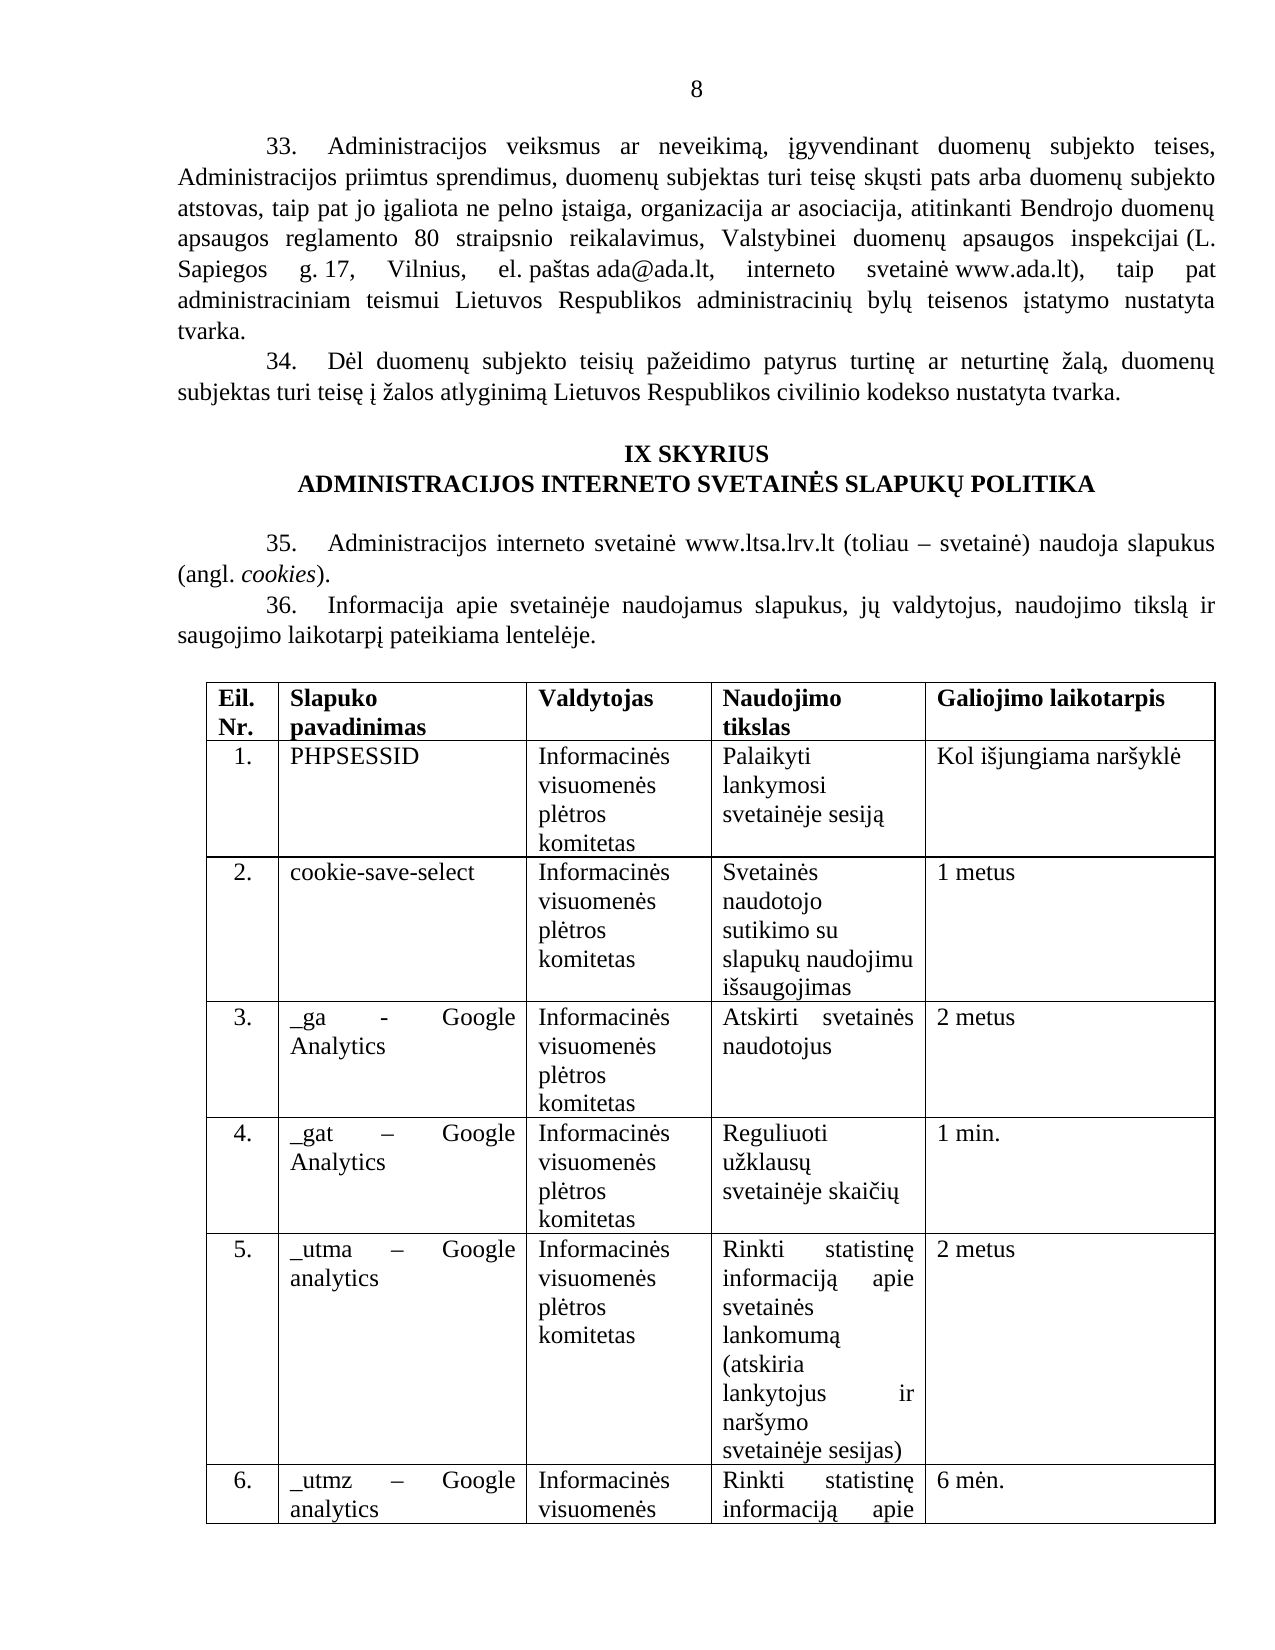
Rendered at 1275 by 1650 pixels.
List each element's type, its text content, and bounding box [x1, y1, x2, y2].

table_cell Kol išjungiama naršyklė [926, 741, 1214, 856]
table_cell PHPSESSID [279, 741, 526, 856]
text 35. Administracijos interneto svetainė www.ltsa.lrv.lt (toliau – svetainė) naudoja slapukus (angl. cookies). [177, 528, 1216, 588]
table_cell Informacinės visuomenės plėtros komitetas [527, 1002, 711, 1117]
text IX SKYRIUS [177, 439, 1216, 467]
table_cell 1 min. [926, 1118, 1214, 1233]
table_cell Atskirti svetainės naudotojus [712, 1002, 925, 1117]
table_cell _utmz – Google analytics [279, 1465, 526, 1523]
table_cell 3. [207, 1002, 278, 1117]
table_cell Informacinės visuomenės [527, 1465, 711, 1523]
text 34. Dėl duomenų subjekto teisių pažeidimo patyrus turtinę ar neturtinę žalą, duomenų subjektas turi teisę į žalos atlyginimą Lietuvos Respublikos civilinio kodekso nustatyta tvarka. [177, 346, 1216, 406]
table_header Valdytojas [527, 683, 711, 740]
table_cell 1 metus [926, 858, 1214, 1001]
table_header Naudojimo tikslas [712, 683, 925, 740]
table_header Galiojimo laikotarpis [926, 683, 1214, 740]
table_cell Informacinės visuomenės plėtros komitetas [527, 1118, 711, 1233]
text 36. Informacija apie svetainėje naudojamus slapukus, jų valdytojus, naudojimo tikslą ir saugojimo laikotarpį pateikiama lentelėje. [177, 590, 1216, 649]
table_cell Rinkti statistinę informaciją apie svetainės lankomumą (atskiria lankytojus ir naršymo svetainėje sesijas) [712, 1234, 925, 1464]
table_cell 4. [207, 1118, 278, 1233]
table_cell Svetainės naudotojo sutikimo su slapukų naudojimu išsaugojimas [712, 858, 925, 1001]
table_cell 1. [207, 741, 278, 856]
table_header Eil. Nr. [207, 683, 278, 740]
table_header Slapuko pavadinimas [279, 683, 526, 740]
table_cell 2 metus [926, 1002, 1214, 1117]
table_cell Reguliuoti užklausų svetainėje skaičių [712, 1118, 925, 1233]
table_cell _gat – Google Analytics [279, 1118, 526, 1233]
table_cell _utma – Google analytics [279, 1234, 526, 1464]
table_cell 5. [207, 1234, 278, 1464]
text 33. Administracijos veiksmus ar neveikimą, įgyvendinant duomenų subjekto teises, Administracijos priimtus sprendimus, duomenų subjektas turi teisę skųsti pats arba duomenų subjekto atstovas, taip pat jo įgaliota ne pelno įstaiga, organizacija ar asociacija, atitinkanti Bendrojo duomenų apsaugos reglamento 80 straipsnio reikalavimus, Valstybinei duomenų apsaugos inspekcijai (L. Sapiegos g. 17, Vilnius, el. paštas ada@ada.lt, interneto svetainė www.ada.lt), taip pat administraciniam teismui Lietuvos Respublikos administracinių bylų teisenos įstatymo nustatyta tvarka. [177, 131, 1216, 344]
table_cell 2 metus [926, 1234, 1214, 1464]
table_cell cookie-save-select [279, 858, 526, 1001]
table_cell _ga - Google Analytics [279, 1002, 526, 1117]
table_cell Informacinės visuomenės plėtros komitetas [527, 741, 711, 856]
table_cell 6. [207, 1465, 278, 1523]
table_cell Palaikyti lankymosi svetainėje sesiją [712, 741, 925, 856]
table_cell 2. [207, 858, 278, 1001]
table_cell Informacinės visuomenės plėtros komitetas [527, 1234, 711, 1464]
table_cell Rinkti statistinę informaciją apie [712, 1465, 925, 1523]
table_cell 6 mėn. [926, 1465, 1214, 1523]
table_cell Informacinės visuomenės plėtros komitetas [527, 858, 711, 1001]
text ADMINISTRACIJOS INTERNETO SVETAINĖS SLAPUKŲ POLITIKA [177, 469, 1216, 498]
